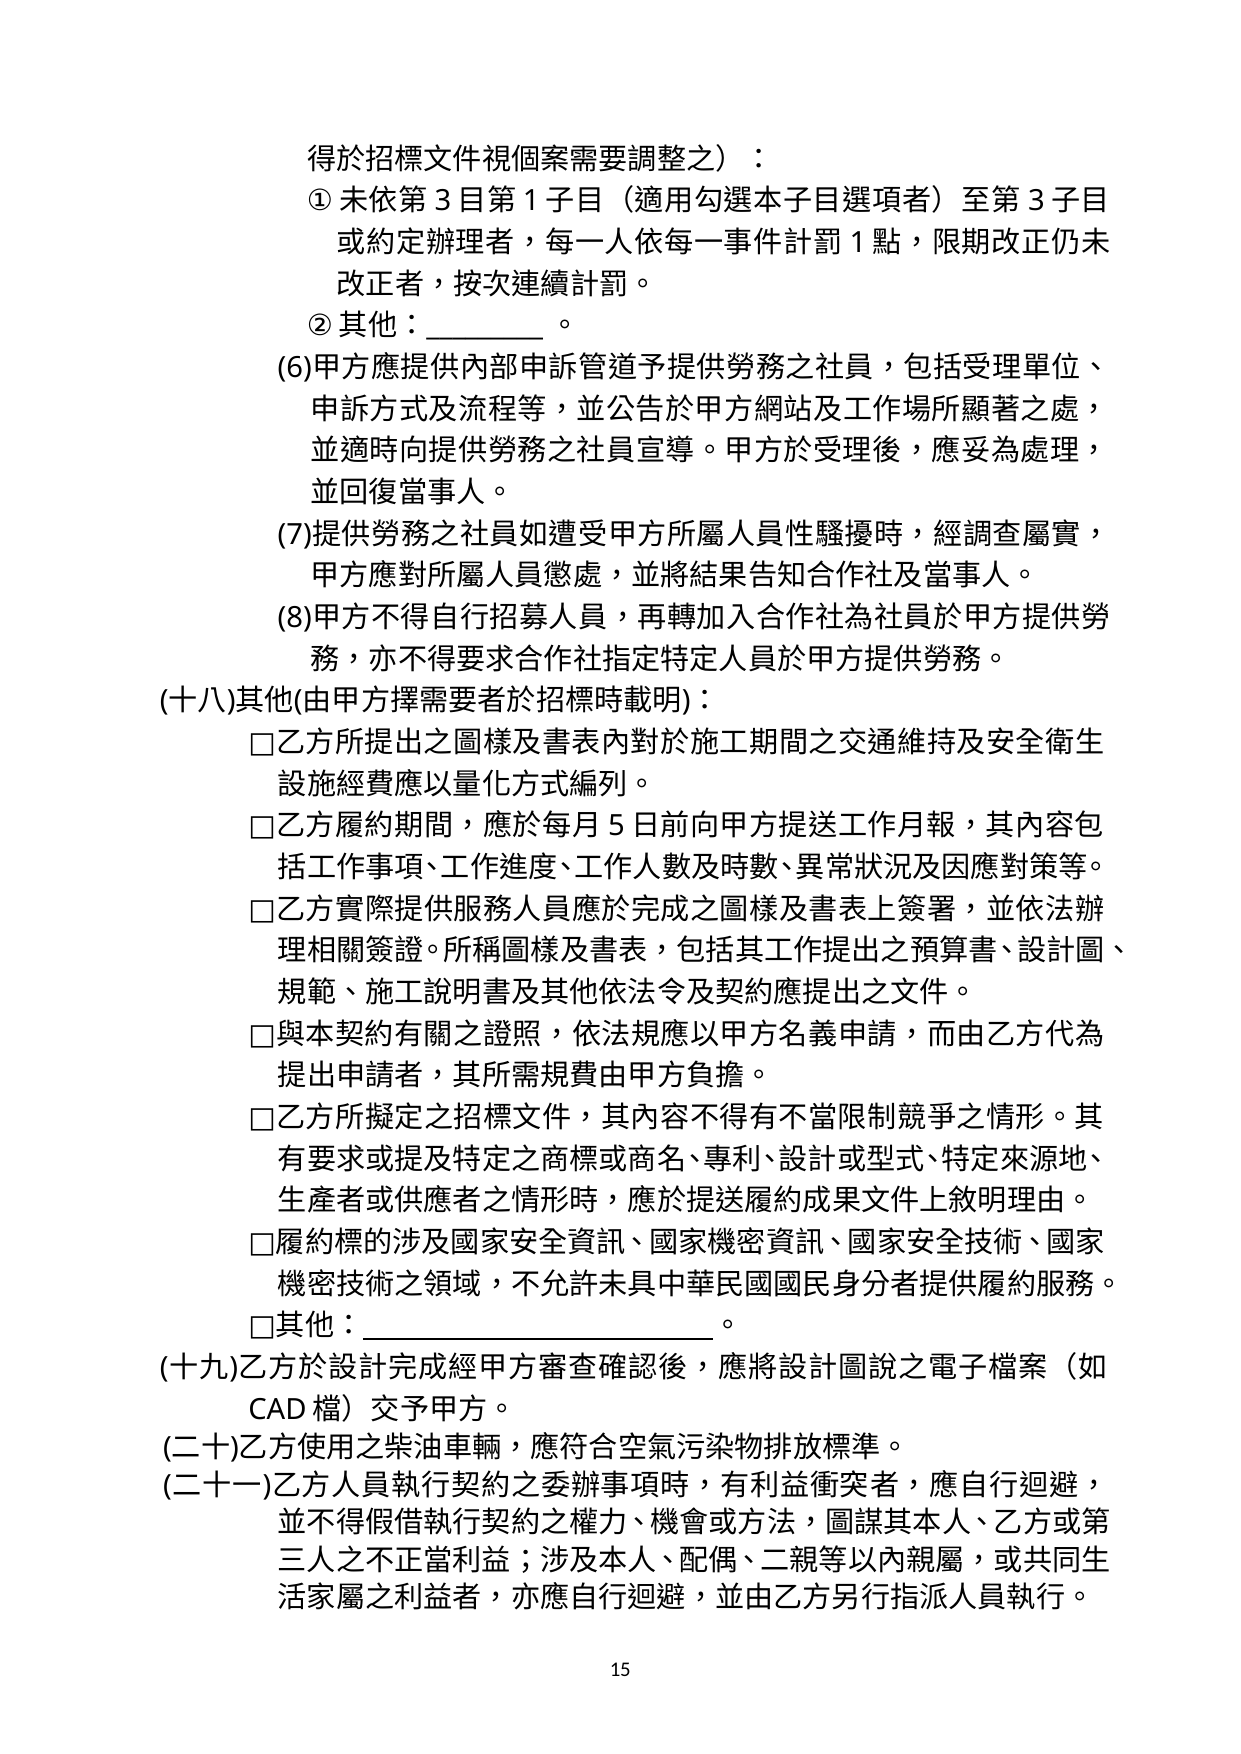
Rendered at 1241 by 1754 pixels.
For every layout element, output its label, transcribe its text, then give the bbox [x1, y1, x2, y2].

text □履約標的涉及國家安全資訊、國家機密資訊、國家安全技術、國家機密技術之領域，不允許未具中華民國國民身分者提供履約服務。 [248, 1219, 1104, 1302]
text ①未依第3目第1子目（適用勾選本子目選項者）至第3子目或約定辦理者，每一人依每一事件計罰1點，限期改正仍未改正者，按次連續計罰。 [307, 177, 1110, 302]
text □其他： 。 [248, 1302, 1104, 1344]
text □與本契約有關之證照，依法規應以甲方名義申請，而由乙方代為提出申請者，其所需規費由甲方負擔。 [248, 1011, 1104, 1094]
text (二十)乙方使用之柴油車輛，應符合空氣污染物排放標準。 [163, 1427, 1110, 1465]
text (5)甲方發現合作社未依約履行保障社員權益之義務，經查證屬實，除有不可抗力或不可歸責於合作社事由者外，依本子目約定計算違約金，如有減省費用或不當利益情形，扣減或追償契約價金。本子目所定違約金情形如下，每點新臺幣______元（由甲方於招標時載明，未載明者每點以新臺幣500元計），其總額以契約價金總額之20%為上限（下列所載計罰點數方式，各甲方得於招標文件視個案需要調整之）： [277, 136, 1110, 177]
text (十八)其他(由甲方擇需要者於招標時載明)： [159, 677, 1110, 719]
text (8)甲方不得自行招募人員，再轉加入合作社為社員於甲方提供勞務，亦不得要求合作社指定特定人員於甲方提供勞務。 [277, 594, 1110, 677]
text □乙方所提出之圖樣及書表內對於施工期間之交通維持及安全衛生設施經費應以量化方式編列。 [248, 719, 1104, 802]
text (6)甲方應提供內部申訴管道予提供勞務之社員，包括受理單位、申訴方式及流程等，並公告於甲方網站及工作場所顯著之處，並適時向提供勞務之社員宣導。甲方於受理後，應妥為處理，並回復當事人。 [277, 344, 1110, 511]
text □乙方履約期間，應於每月5日前向甲方提送工作月報，其內容包括工作事項、工作進度、工作人數及時數、異常狀況及因應對策等。 [248, 802, 1104, 886]
text (7)提供勞務之社員如遭受甲方所屬人員性騷擾時，經調查屬實，甲方應對所屬人員懲處，並將結果告知合作社及當事人。 [277, 511, 1110, 594]
text □乙方實際提供服務人員應於完成之圖樣及書表上簽署，並依法辦理相關簽證。所稱圖樣及書表，包括其工作提出之預算書、設計圖、規範、施工說明書及其他依法令及契約應提出之文件。 [248, 886, 1104, 1011]
text (二十一)乙方人員執行契約之委辦事項時，有利益衝突者，應自行迴避，並不得假借執行契約之權力、機會或方法，圖謀其本人、乙方或第三人之不正當利益；涉及本人、配偶、二親等以內親屬，或共同生活家屬之利益者，亦應自行迴避，並由乙方另行指派人員執行。 [163, 1465, 1110, 1615]
text (十九)乙方於設計完成經甲方審查確認後，應將設計圖說之電子檔案（如CAD檔）交予甲方。 [159, 1344, 1110, 1427]
text □乙方所擬定之招標文件，其內容不得有不當限制競爭之情形。其有要求或提及特定之商標或商名、專利、設計或型式、特定來源地、生產者或供應者之情形時，應於提送履約成果文件上敘明理由。 [248, 1094, 1104, 1219]
text ②其他：_________ 。 [307, 302, 1110, 344]
